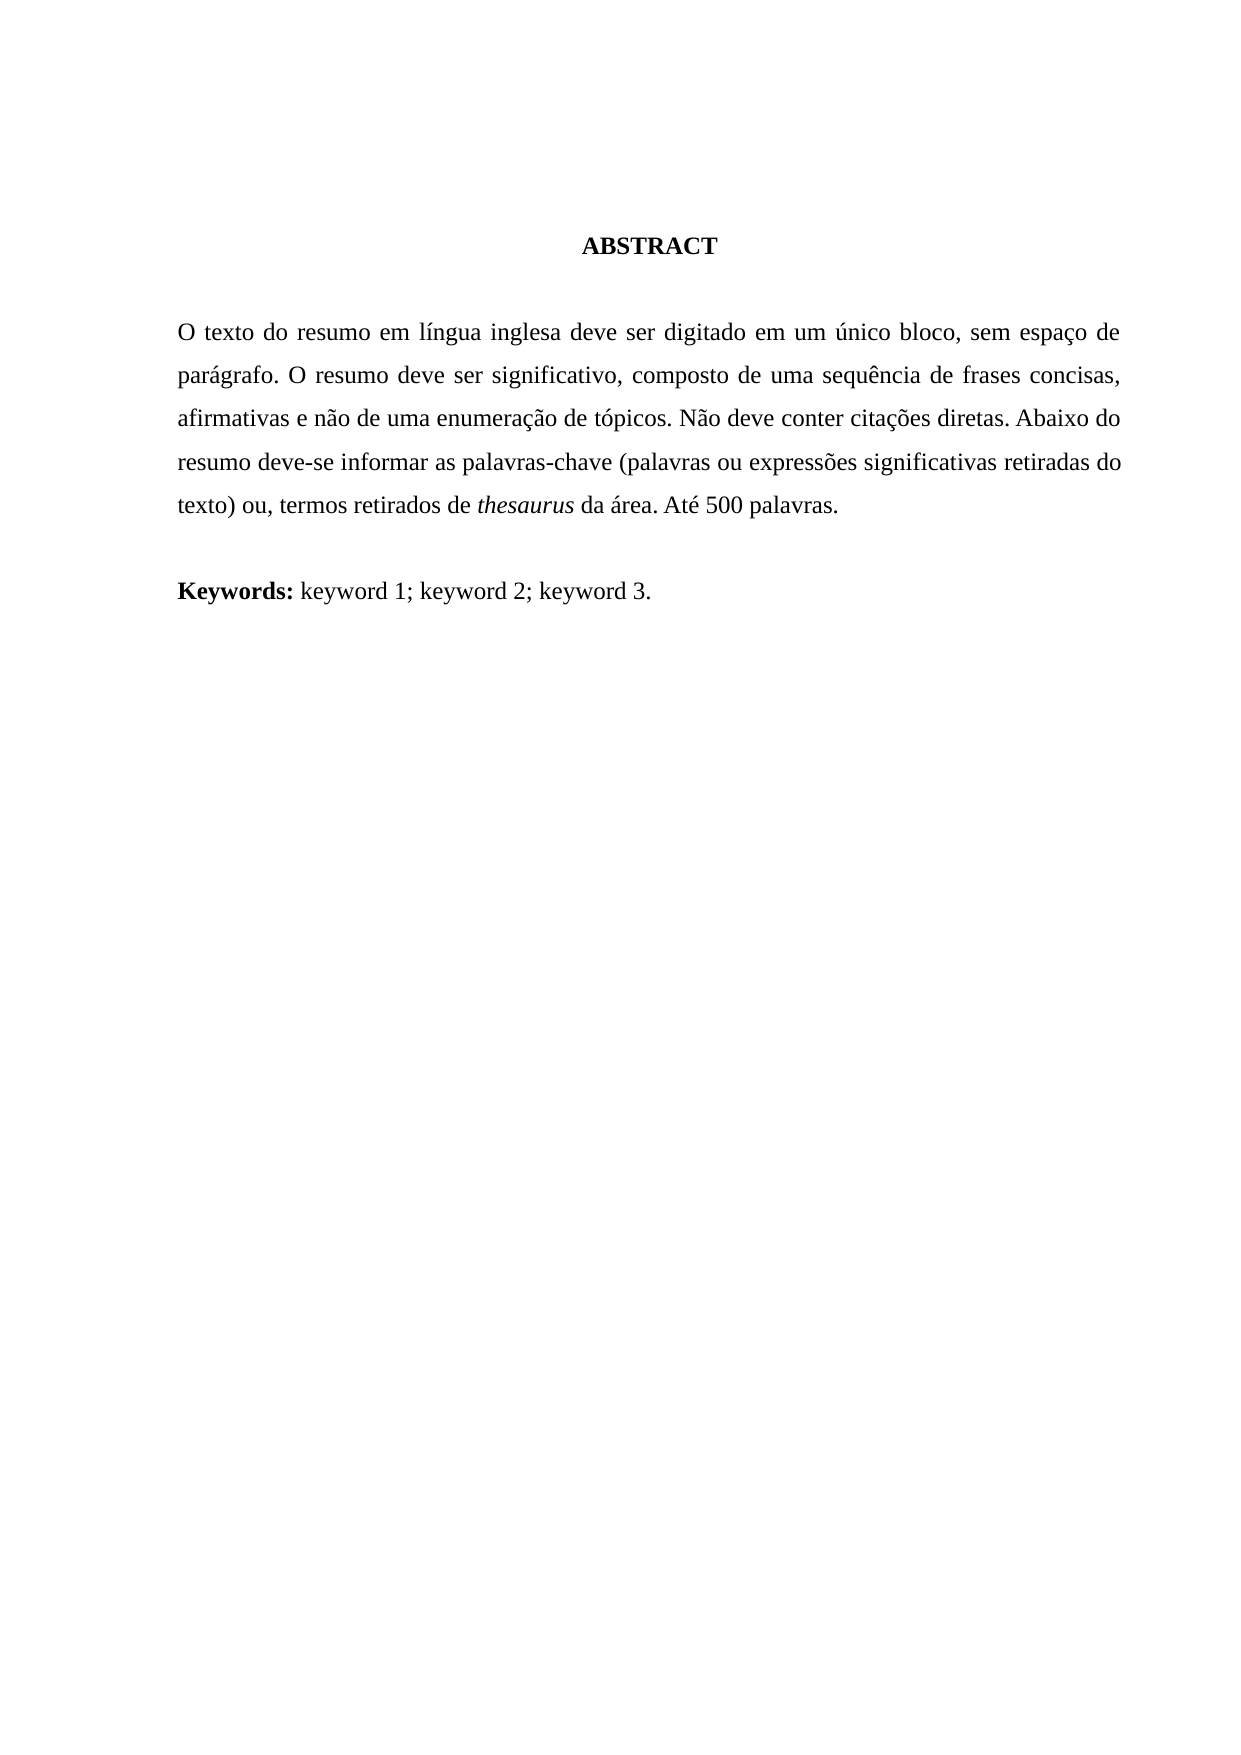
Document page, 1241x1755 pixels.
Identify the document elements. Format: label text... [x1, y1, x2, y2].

text Keywords: keyword 1; keyword 2; keyword 3. [177, 576, 1122, 605]
subtitle ABSTRACT [177, 231, 1122, 260]
text O texto do resumo em língua inglesa deve ser digitado em um único bloco, sem espaço de parágrafo. O resumo deve ser significativo, composto de uma sequência de frases concisas, afirmativas e não de uma enumeração de tópicos. Não deve conter citações diretas. Abaixo do resumo deve-se informar as palavras-chave (palavras ou expressões significativas retiradas do texto) ou, termos retirados de thesaurus da área. Até 500 palavras. [177, 317, 1122, 518]
